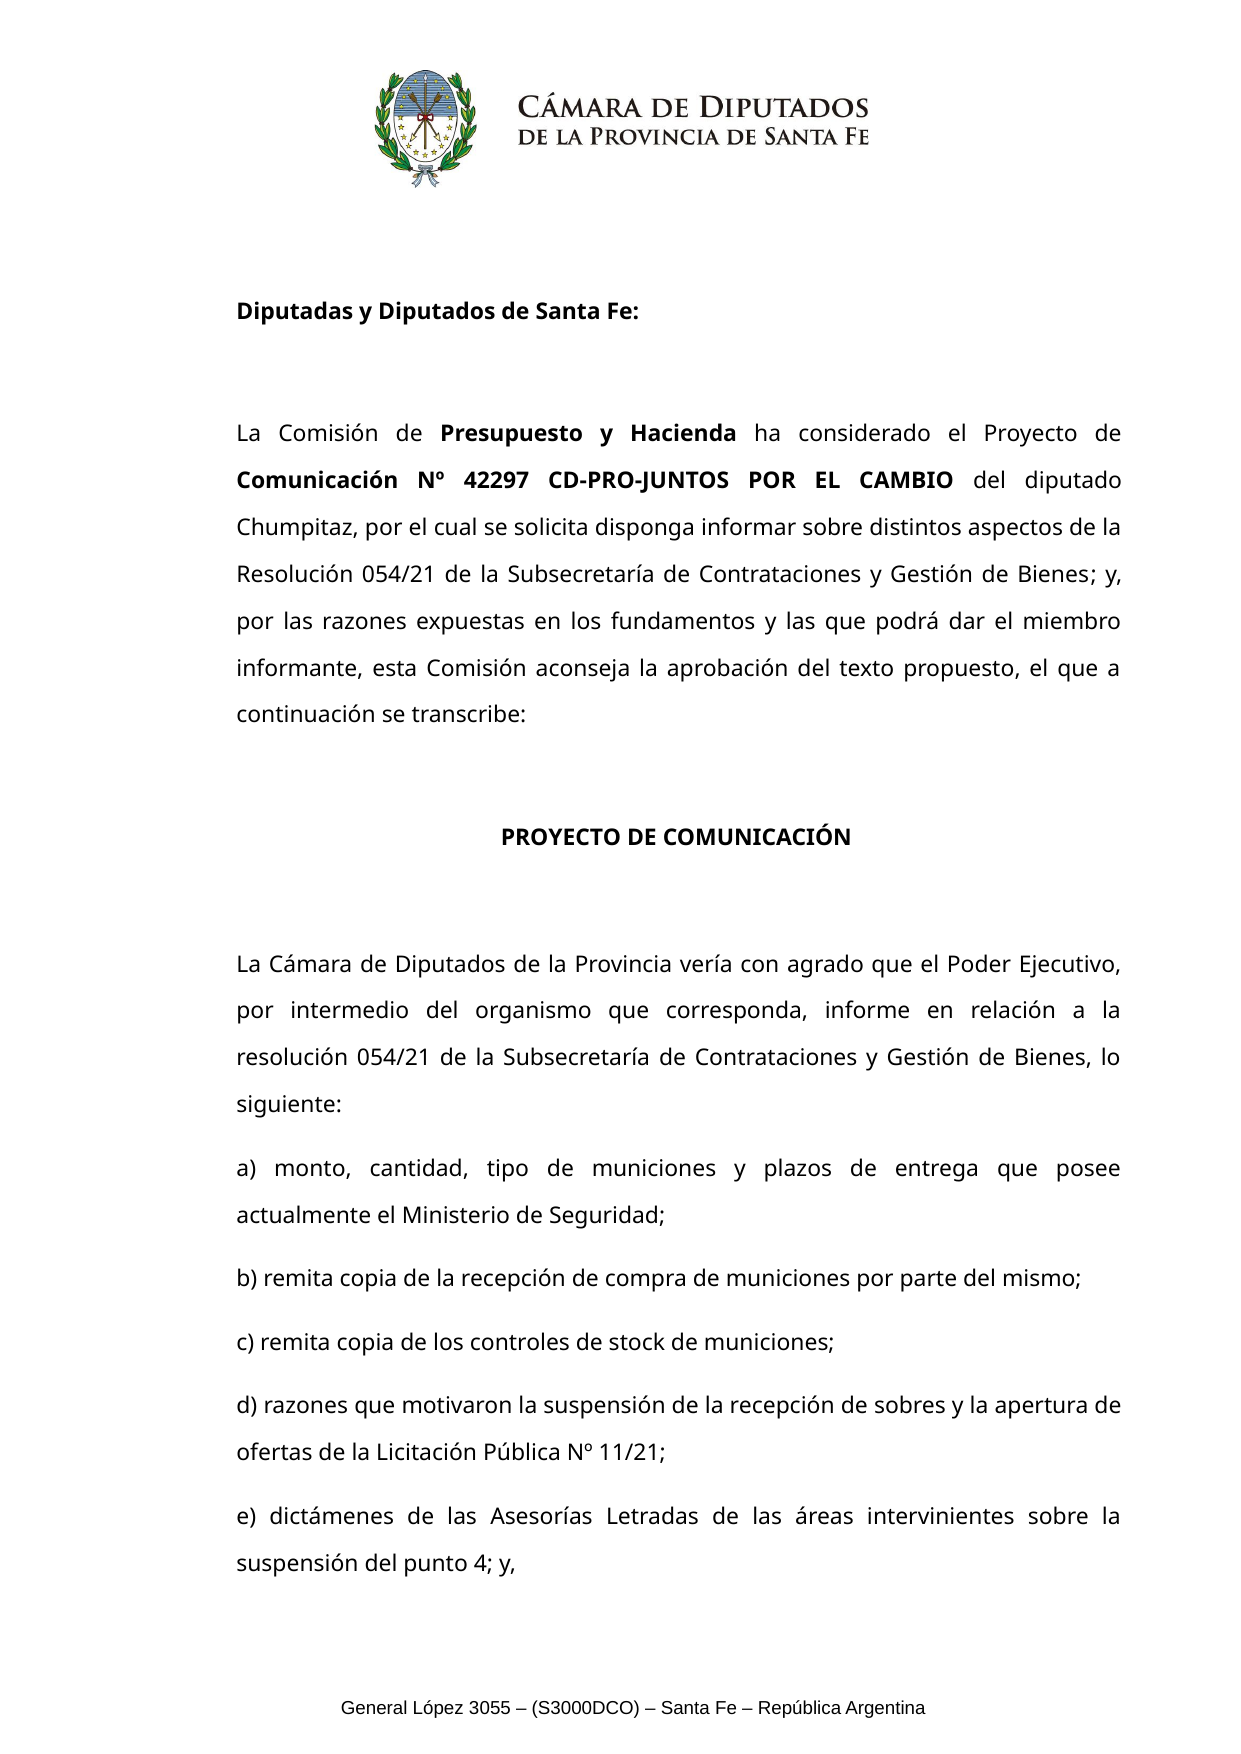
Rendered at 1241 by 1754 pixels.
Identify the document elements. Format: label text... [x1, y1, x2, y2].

picture [374, 70, 869, 192]
text e) dictámenes de las Asesorías Letradas de las áreas intervinientes sobre la suspensión del punto 4; y, [236, 1500, 1122, 1578]
text La Comisión de Presupuesto y Hacienda ha considerado el Proyecto de Comunicación Nº 42297 CD-PRO-JUNTOS POR EL CAMBIO del diputado Chumpitaz, por el cual se solicita disponga informar sobre distintos aspectos de la Resolución 054/21 de la Subsecretaría de Contrataciones y Gestión de Bienes; y, por las razones expuestas en los fundamentos y las que podrá dar el miembro informante, esta Comisión aconseja la aprobación del texto propuesto, el que a continuación se transcribe: [236, 417, 1122, 729]
text d) razones que motivaron la suspensión de la recepción de sobres y la apertura de ofertas de la Licitación Pública Nº 11/21; [236, 1389, 1122, 1467]
text c) remita copia de los controles de stock de municiones; [236, 1326, 1122, 1357]
text Diputadas y Diputados de Santa Fe: [236, 295, 1122, 326]
text PROYECTO DE COMUNICACIÓN [236, 821, 1122, 852]
text a) monto, cantidad, tipo de municiones y plazos de entrega que posee actualmente el Ministerio de Seguridad; [236, 1152, 1122, 1230]
text b) remita copia de la recepción de compra de municiones por parte del mismo; [236, 1262, 1122, 1293]
text La Cámara de Diputados de la Provincia vería con agrado que el Poder Ejecutivo, por intermedio del organismo que corresponda, informe en relación a la resolución 054/21 de la Subsecretaría de Contrataciones y Gestión de Bienes, lo siguiente: [236, 948, 1122, 1119]
